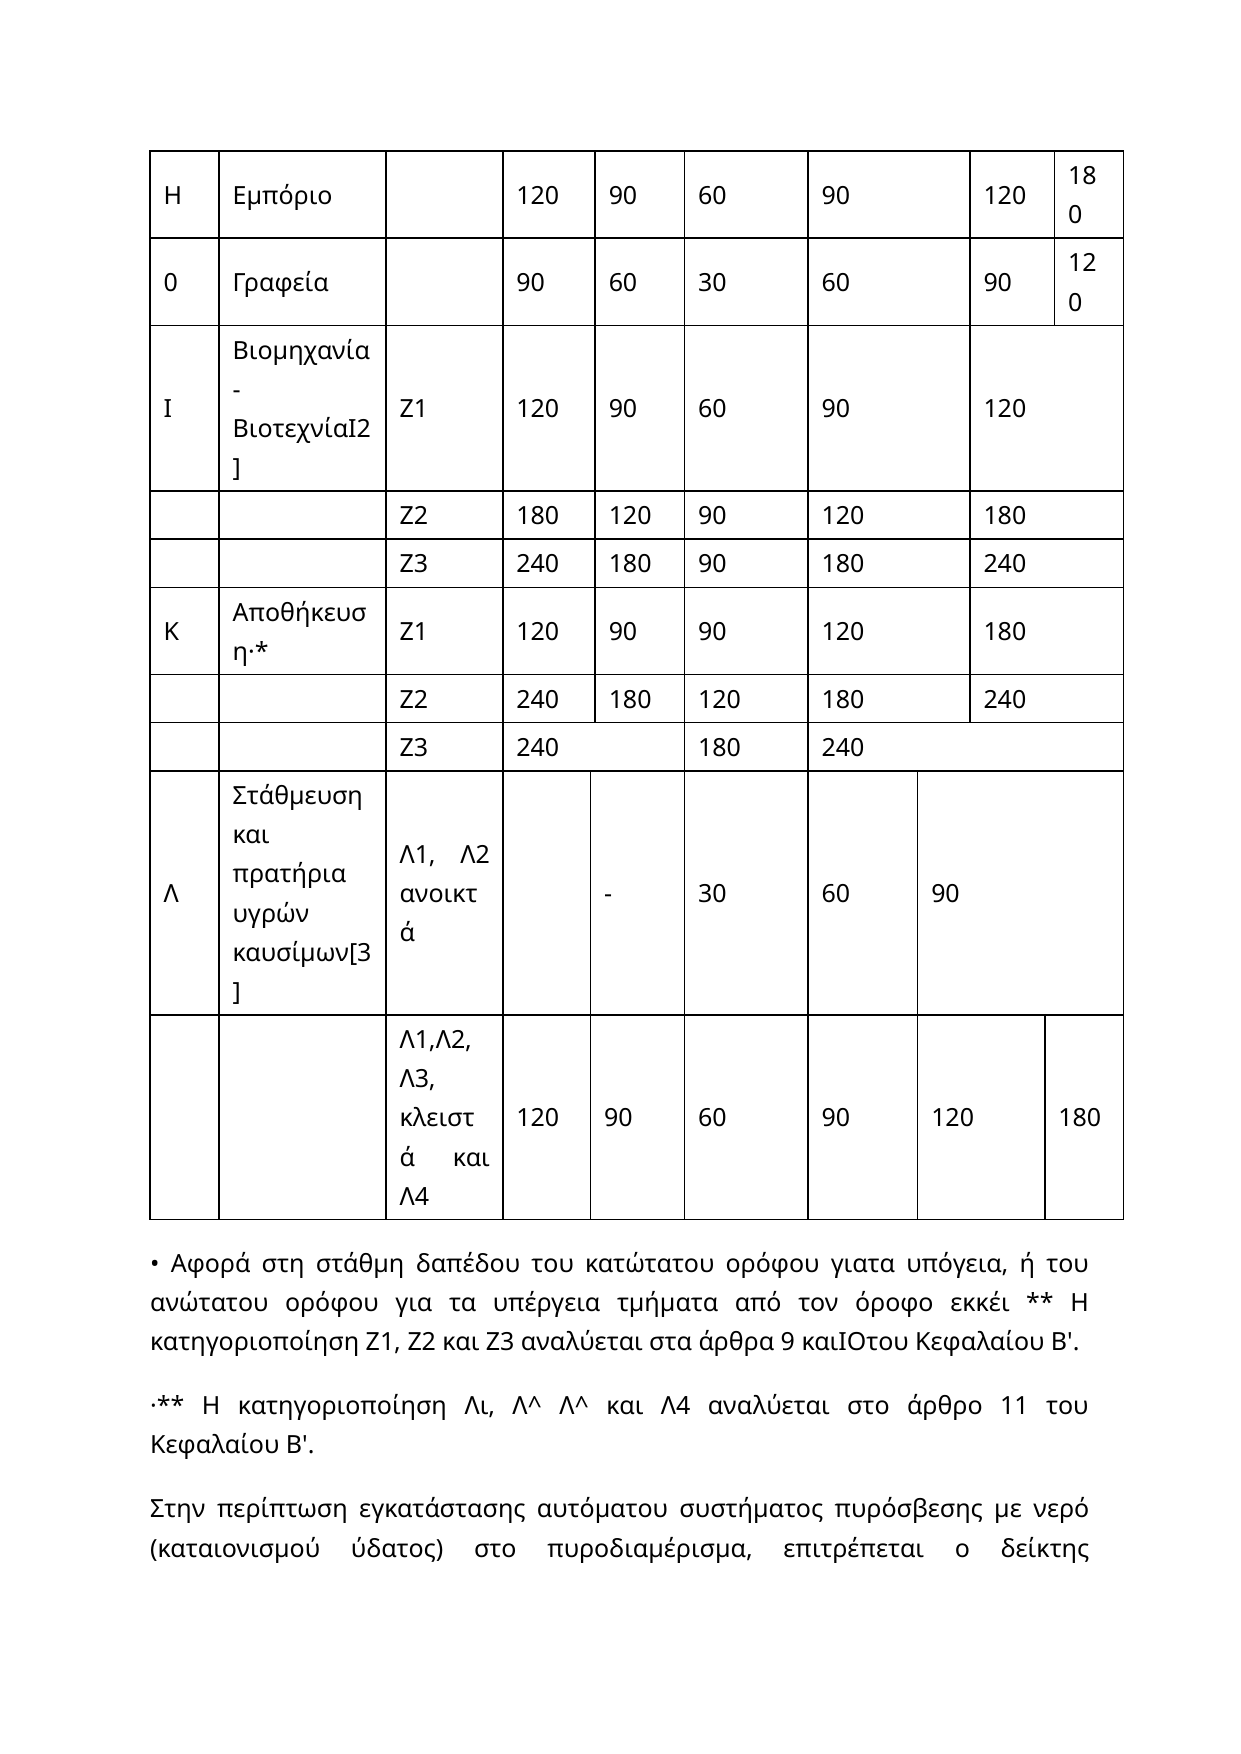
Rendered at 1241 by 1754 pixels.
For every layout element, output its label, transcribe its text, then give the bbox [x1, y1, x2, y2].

table_cell 180 [596, 675, 684, 722]
table_cell [220, 1016, 385, 1219]
table_cell 90 [918, 772, 1123, 1014]
table_cell Στάθμευση και πρατήρια υγρών καυσίμων[3] [220, 772, 385, 1014]
table_cell 120 [596, 492, 684, 538]
table_cell 120 [504, 1016, 590, 1219]
table_cell 60 [685, 152, 807, 237]
text Στην περίπτωση εγκατάστασης αυτόματου συστήματος πυρόσβεσης με νερό (καταιονισμού ύδατος) στο πυροδιαμέρισμα, επιτρέπεται ο δείκτης [150, 1491, 1090, 1564]
table_cell 240 [971, 675, 1123, 722]
text • Αφορά στη στάθμη δαπέδου του κατώτατου ορόφου γιατα υπόγεια, ή του ανώτατου ορόφου για τα υπέργεια τμήματα από τον όροφο εκκέι ** Η κατηγοριοποίηση Z1, Z2 και Z3 αναλύεται στα άρθρα 9 καιΙΟτου Κεφαλαίου Β'. [150, 1245, 1090, 1358]
table_cell 120 [1055, 239, 1123, 324]
table_cell [151, 1016, 218, 1219]
table_cell 240 [504, 675, 594, 722]
table_cell 180 [971, 492, 1123, 538]
table_cell 90 [596, 588, 684, 674]
table_cell Βιομηχανία- ΒιοτεχνίαΙ2] [220, 326, 385, 490]
table_cell Λ1,Λ2, Λ3, κλειστά και Λ4 [387, 1016, 502, 1219]
table_cell 90 [596, 326, 684, 490]
table_cell Γραφεία [220, 239, 385, 324]
table_cell Z1 [387, 588, 502, 674]
table_cell 120 [918, 1016, 1044, 1219]
table_cell 240 [971, 540, 1123, 586]
table_cell 240 [504, 540, 594, 586]
table_cell [220, 675, 385, 722]
table_cell 90 [685, 588, 807, 674]
table_cell 90 [596, 152, 684, 237]
table_cell Z2 [387, 675, 502, 722]
table_cell 90 [809, 1016, 917, 1219]
table_cell 90 [685, 540, 807, 586]
table_cell Λ [151, 772, 218, 1014]
table_cell - [591, 772, 684, 1014]
table_cell Λ1, Λ2 ανοικτά [387, 772, 502, 1014]
table_cell [151, 492, 218, 538]
table_cell Z3 [387, 723, 502, 770]
table_cell 90 [809, 326, 969, 490]
table_cell Ζ1 [387, 326, 502, 490]
table_cell [220, 492, 385, 538]
table_cell 120 [809, 492, 969, 538]
table_cell 120 [504, 588, 594, 674]
table_cell 240 [504, 723, 684, 770]
table_cell 60 [685, 326, 807, 490]
table_cell Ι [151, 326, 218, 490]
table_cell 60 [596, 239, 684, 324]
table_cell 180 [1055, 152, 1123, 237]
table_cell 120 [504, 326, 594, 490]
table_cell 0 [151, 239, 218, 324]
table_cell [151, 540, 218, 586]
table_cell 60 [809, 772, 917, 1014]
table_cell 180 [971, 588, 1123, 674]
table_cell [387, 239, 502, 324]
text ·** Η κατηγοριοποίηση Λι, Λ^ Λ^ και Λ4 αναλύεται στο άρθρο 11 του Κεφαλαίου Β'. [150, 1388, 1090, 1461]
table_cell [504, 772, 590, 1014]
table_cell Εμπόριο [220, 152, 385, 237]
table_cell 180 [809, 540, 969, 586]
table_cell 120 [971, 152, 1054, 237]
table_cell 90 [591, 1016, 684, 1219]
table_cell 120 [971, 326, 1123, 490]
table_cell [220, 540, 385, 586]
table_cell [387, 152, 502, 237]
table_cell 90 [685, 492, 807, 538]
table_cell 90 [504, 239, 594, 324]
table_cell 60 [809, 239, 969, 324]
table_cell Η [151, 152, 218, 237]
table_cell 120 [685, 675, 807, 722]
table_cell 120 [504, 152, 594, 237]
table_cell [151, 675, 218, 722]
table_cell 30 [685, 239, 807, 324]
table_cell 120 [809, 588, 969, 674]
table_cell Κ [151, 588, 218, 674]
table_cell 180 [809, 675, 969, 722]
table_cell Αποθήκευση·* [220, 588, 385, 674]
table_cell 90 [971, 239, 1054, 324]
table_cell [220, 723, 385, 770]
table_cell 90 [809, 152, 969, 237]
table_cell 180 [685, 723, 807, 770]
table_cell 30 [685, 772, 807, 1014]
table_cell 240 [809, 723, 1123, 770]
table_cell 180 [504, 492, 594, 538]
table_cell Z3 [387, 540, 502, 586]
table_cell 180 [596, 540, 684, 586]
table_cell Z2 [387, 492, 502, 538]
table_cell 180 [1046, 1016, 1123, 1219]
table_cell [151, 723, 218, 770]
table_cell 60 [685, 1016, 807, 1219]
